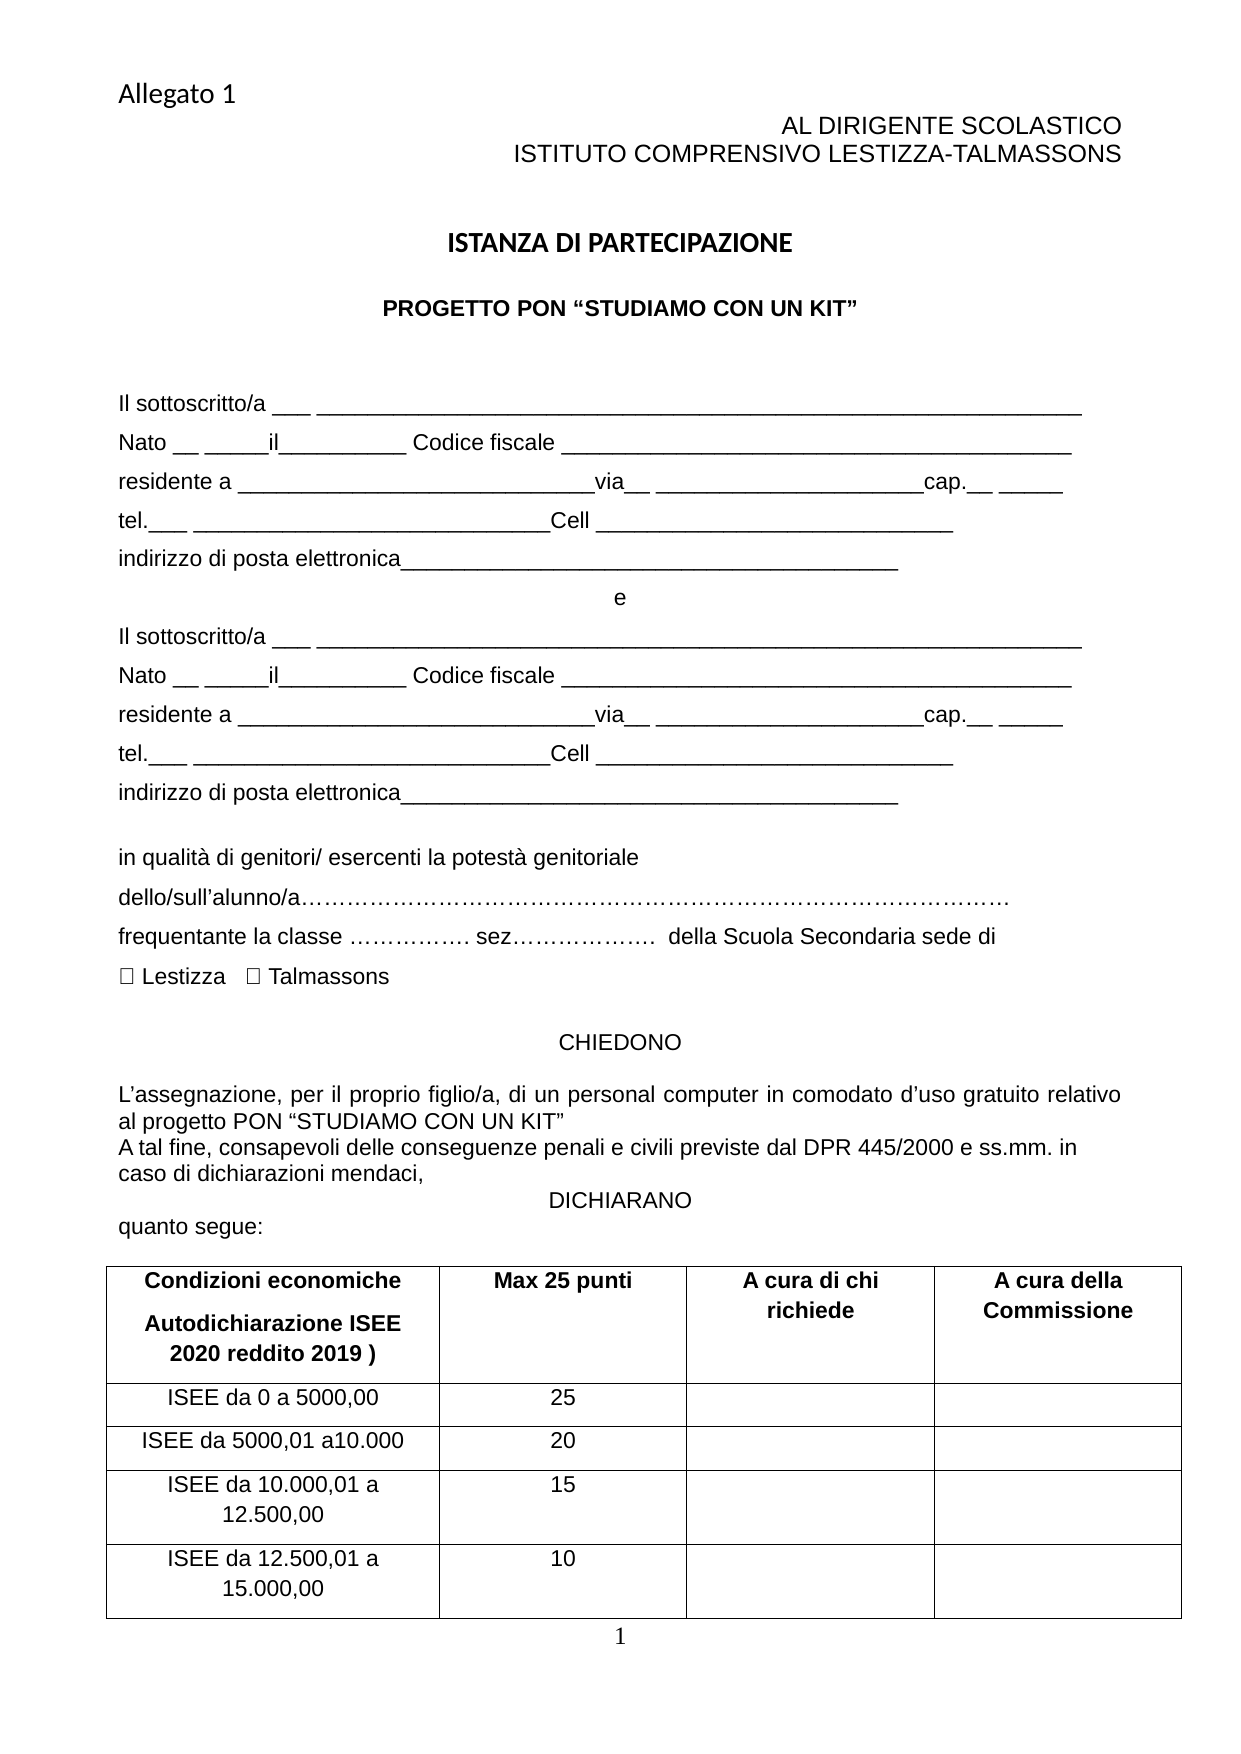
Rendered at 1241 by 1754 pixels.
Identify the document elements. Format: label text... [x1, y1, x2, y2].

text indirizzo di posta elettronica_______________________________________ [118, 778, 1122, 805]
table_cell ISEE da 5000,01 a10.000 [107, 1427, 439, 1470]
text tel.___ ____________________________Cell ____________________________ [118, 740, 1122, 766]
text Il sottoscritto/a ___ ____________________________________________________________ [118, 390, 1122, 416]
text CHIEDONO [118, 1029, 1122, 1055]
table_cell ISEE da 10.000,01 a 12.500,00 [107, 1471, 439, 1544]
table_cell 25 [440, 1384, 686, 1426]
text residente a ____________________________via__ _____________________cap.__ _____ [118, 701, 1122, 727]
table_cell [687, 1384, 934, 1426]
table_cell [935, 1427, 1181, 1470]
text Nato __ _____il__________ Codice fiscale ________________________________________ [118, 662, 1122, 688]
text PROGETTO PON “STUDIAMO CON UN KIT” [118, 295, 1122, 322]
table_header A cura di chi richiede [687, 1267, 934, 1382]
table_header Max 25 punti [440, 1267, 686, 1382]
text residente a ____________________________via__ _____________________cap.__ _____ [118, 468, 1122, 494]
text ISTITUTO COMPRENSIVO LESTIZZA-TALMASSONS [413, 139, 1122, 168]
table_cell [687, 1545, 934, 1618]
text Nato __ _____il__________ Codice fiscale ________________________________________ [118, 429, 1122, 455]
text AL DIRIGENTE SCOLASTICO [413, 111, 1122, 139]
text  Lestizza  Talmassons [118, 963, 1122, 989]
text in qualità di genitori/ esercenti la potestà genitoriale dello/sull’alunno/a………………………………………………………………………………… [118, 844, 1122, 910]
table_cell [935, 1384, 1181, 1426]
table_cell [935, 1471, 1181, 1544]
text tel.___ ____________________________Cell ____________________________ [118, 507, 1122, 533]
text DICHIARANO [118, 1187, 1122, 1213]
text frequentante la classe ……………. sez………………. della Scuola Secondaria sede di [118, 923, 1122, 950]
text Allegato 1 [118, 75, 1122, 111]
text e [118, 584, 1122, 611]
text quanto segue: [118, 1213, 1122, 1239]
table_cell ISEE da 12.500,01 a 15.000,00 [107, 1545, 439, 1618]
table_cell 20 [440, 1427, 686, 1470]
table_header A cura della Commissione [935, 1267, 1181, 1382]
table_cell 15 [440, 1471, 686, 1544]
table_cell [687, 1471, 934, 1544]
table_header Condizioni economiche Autodichiarazione ISEE 2020 reddito 2019 ) [107, 1267, 439, 1382]
text ISTANZA DI PARTECIPAZIONE [118, 224, 1122, 260]
table_cell 10 [440, 1545, 686, 1618]
text L’assegnazione, per il proprio figlio/a, di un personal computer in comodato d’uso gratuito relativo al progetto PON “STUDIAMO CON UN KIT” [118, 1081, 1122, 1134]
table_cell [687, 1427, 934, 1470]
text Il sottoscritto/a ___ ____________________________________________________________ [118, 623, 1122, 649]
table_cell ISEE da 0 a 5000,00 [107, 1384, 439, 1426]
text A tal fine, consapevoli delle conseguenze penali e civili previste dal DPR 445/2000 e ss.mm. in caso di dichiarazioni mendaci, [118, 1134, 1122, 1187]
table_cell [935, 1545, 1181, 1618]
text indirizzo di posta elettronica_______________________________________ [118, 545, 1122, 572]
